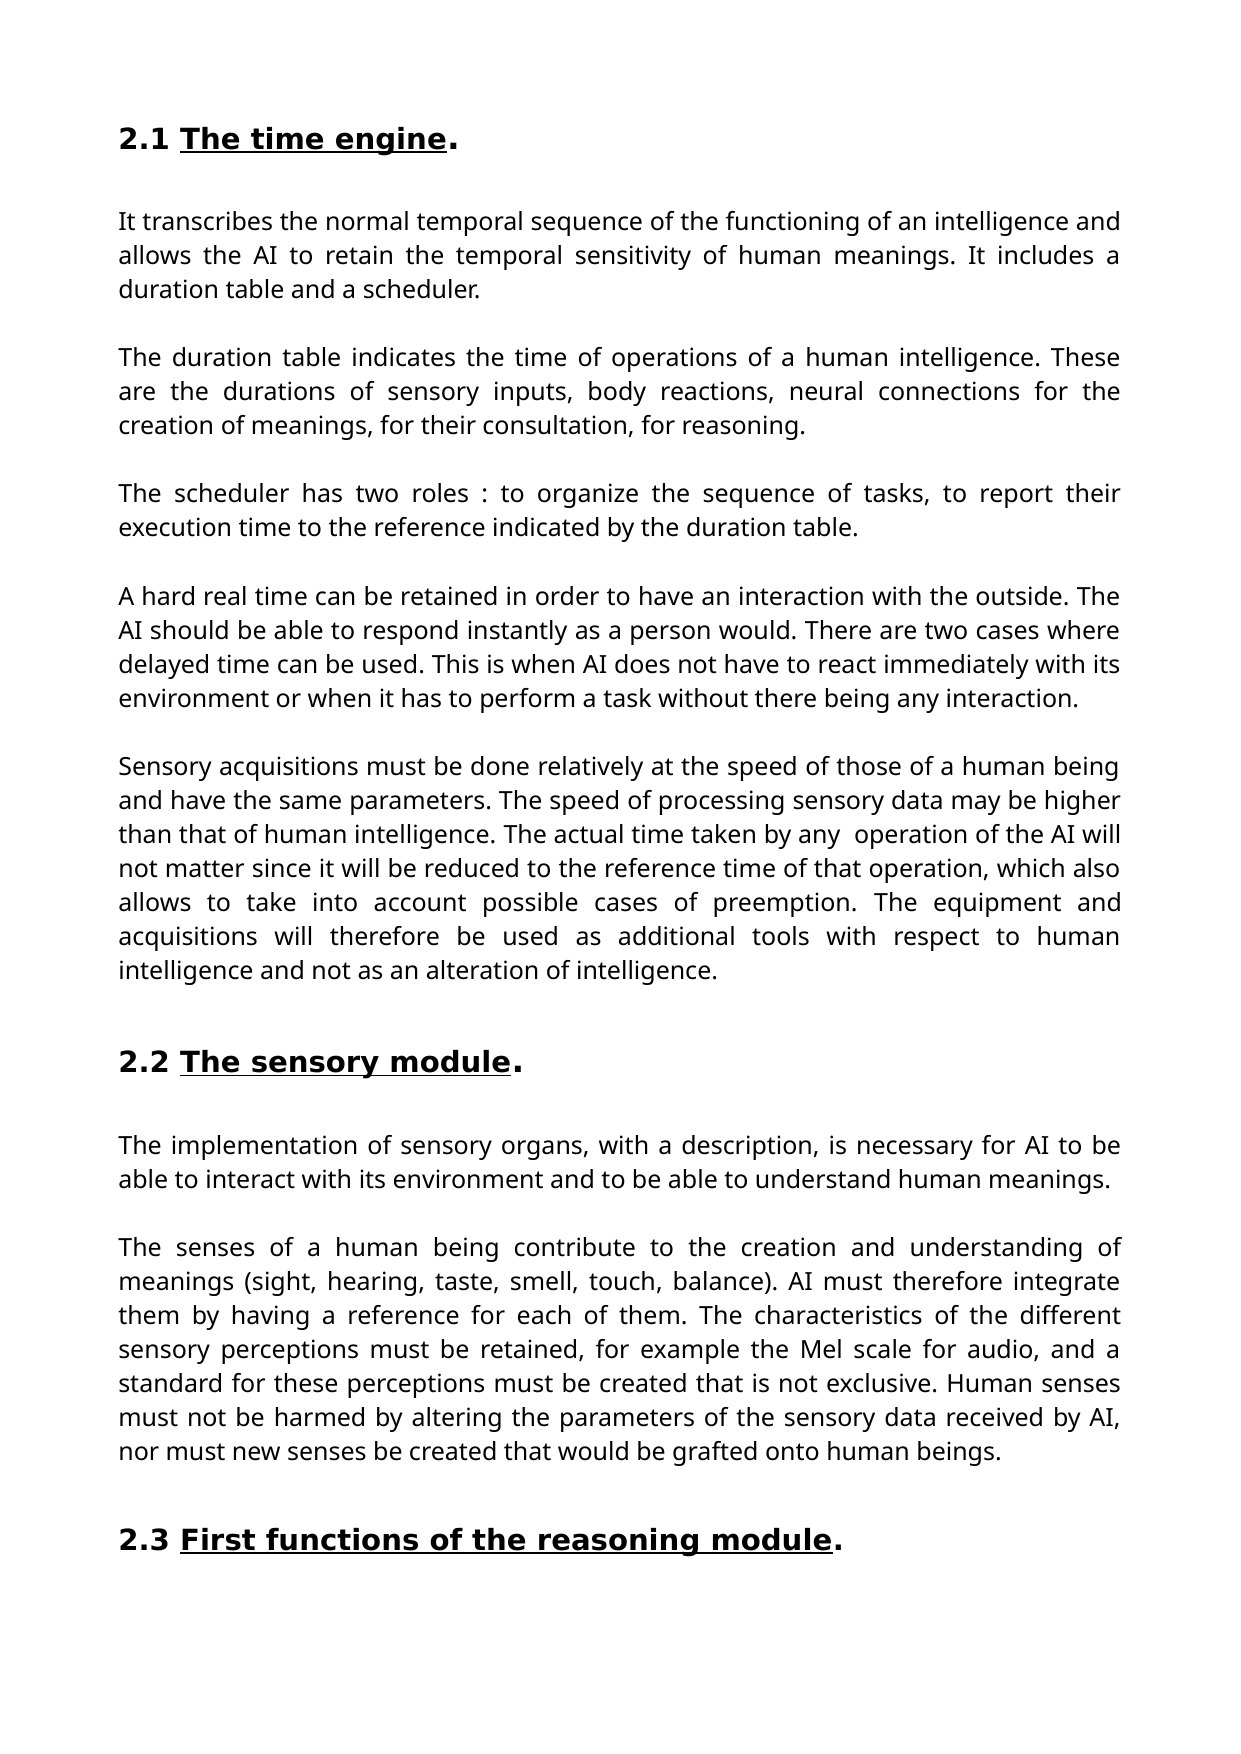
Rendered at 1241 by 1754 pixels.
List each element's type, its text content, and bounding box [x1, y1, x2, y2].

text A hard real time can be retained in order to have an interaction with the outside. The AI should be able to respond instantly as a person would. There are two cases where delayed time can be used. This is when AI does not have to react immediately with its environment or when it has to perform a task without there being any interaction. [118, 578, 1122, 714]
subtitle 2.1 The time engine. [118, 118, 1122, 157]
text The duration table indicates the time of operations of a human intelligence. These are the durations of sensory inputs, body reactions, neural connections for the creation of meanings, for their consultation, for reasoning. [118, 340, 1122, 442]
text The senses of a human being contribute to the creation and understanding of meanings (sight, hearing, taste, smell, touch, balance). AI must therefore integrate them by having a reference for each of them. The characteristics of the different sensory perceptions must be retained, for example the Mel scale for audio, and a standard for these perceptions must be created that is not exclusive. Human senses must not be harmed by altering the parameters of the sensory data received by AI, nor must new senses be created that would be grafted onto human beings. [118, 1229, 1122, 1468]
text It transcribes the normal temporal sequence of the functioning of an intelligence and allows the AI to retain the temporal sensitivity of human meanings. It includes a duration table and a scheduler. [118, 203, 1122, 306]
text Sensory acquisitions must be done relatively at the speed of those of a human being and have the same parameters. The speed of processing sensory data may be higher than that of human intelligence. The actual time taken by any operation of the AI will not matter since it will be reduced to the reference time of that operation, which also allows to take into account possible cases of preemption. The equipment and acquisitions will therefore be used as additional tools with respect to human intelligence and not as an alteration of intelligence. [118, 748, 1122, 987]
text The scheduler has two roles : to organize the sequence of tasks, to report their execution time to the reference indicated by the duration table. [118, 476, 1122, 544]
text The implementation of sensory organs, with a description, is necessary for AI to be able to interact with its environment and to be able to understand human meanings. [118, 1127, 1122, 1195]
subtitle 2.2 The sensory module. [118, 1042, 1122, 1081]
subtitle 2.3 First functions of the reasoning module. [118, 1523, 1122, 1557]
